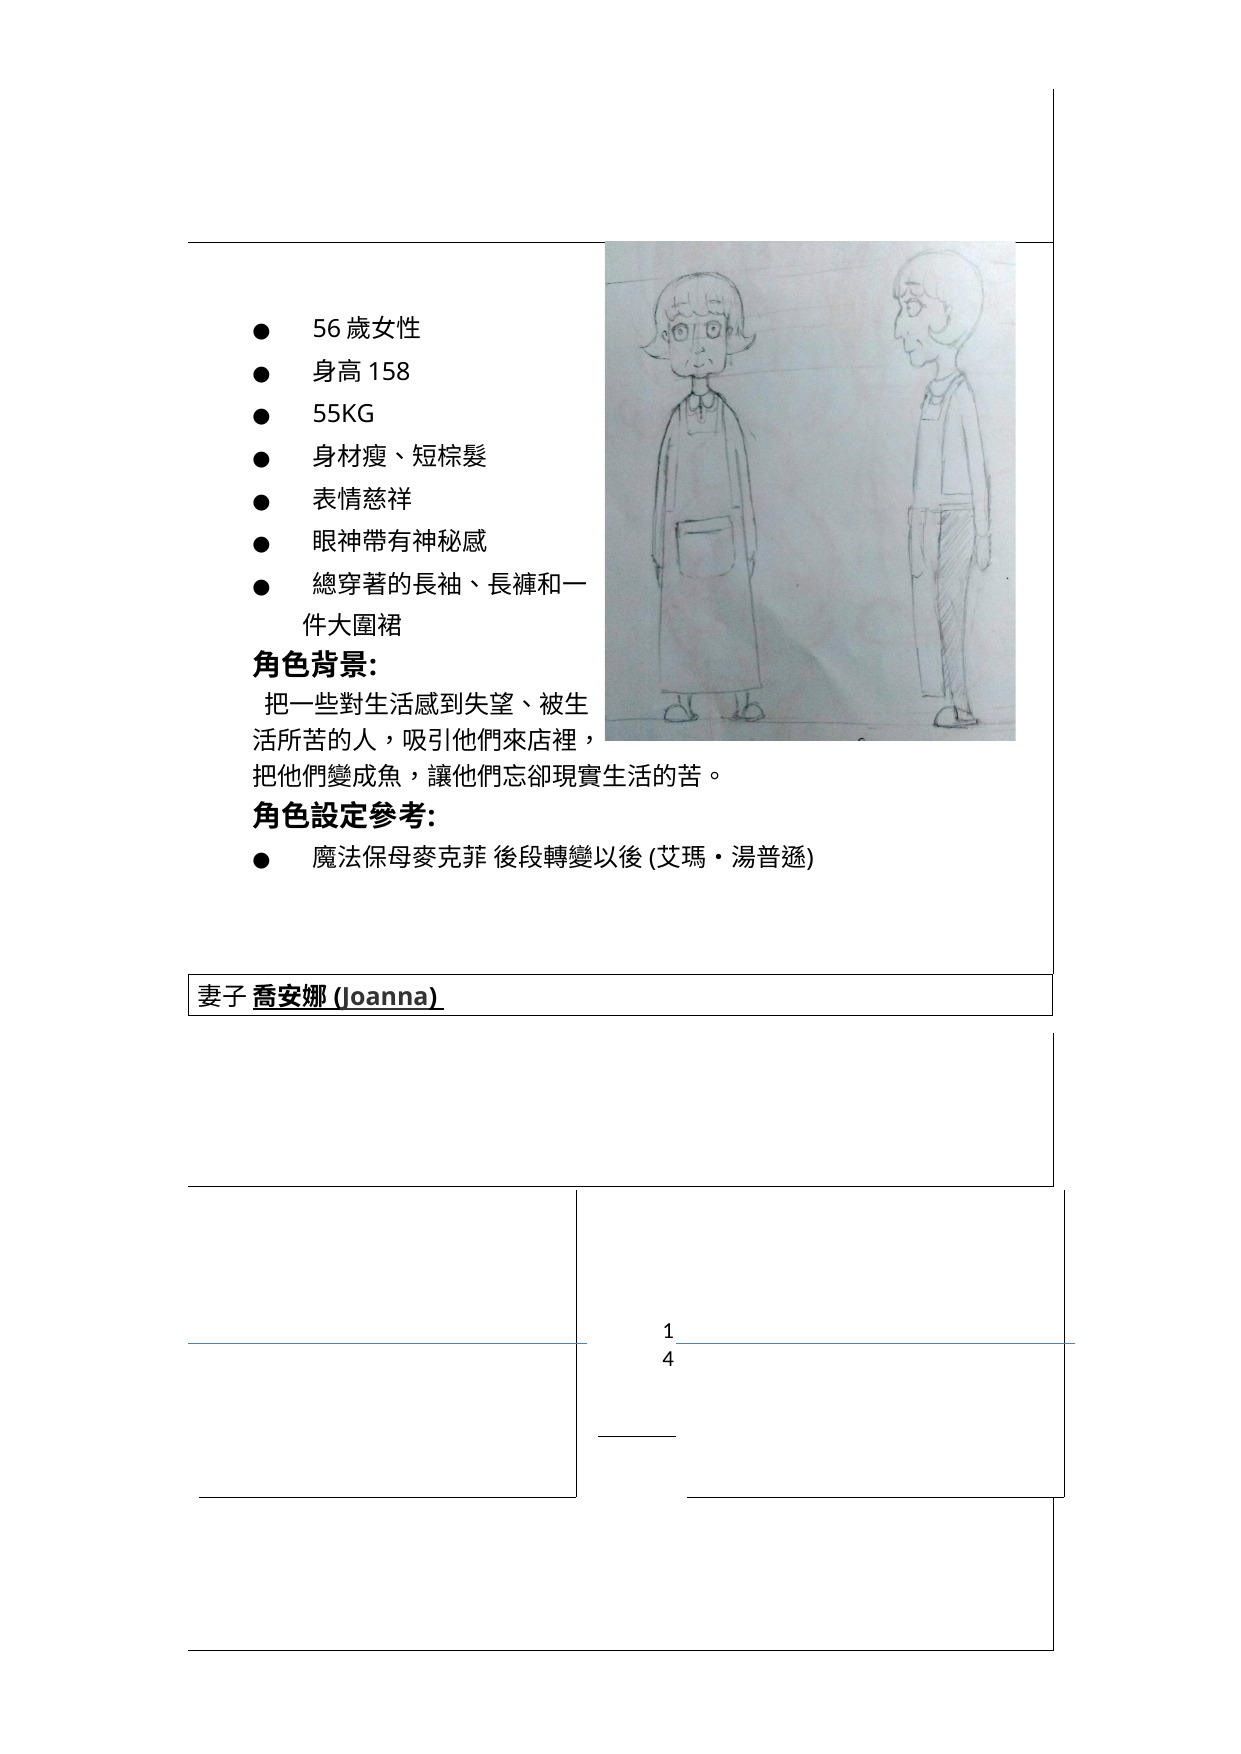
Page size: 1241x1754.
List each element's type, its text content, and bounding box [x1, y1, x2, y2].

list 55KG [187, 392, 604, 434]
list 眼神帶有神秘感 [187, 520, 604, 563]
list [1016, 349, 1053, 392]
text 角色設定參考: [187, 793, 1053, 835]
list 身材瘦、短棕髮 [187, 434, 604, 477]
list 表情慈祥 [187, 477, 604, 520]
list 魔法保母麥克菲 後段轉變以後 (艾瑪•湯普遜) [187, 835, 1053, 878]
text 把一些對生活感到失望、被生活所苦的人，吸引他們來店裡，把他們變成魚，讓他們忘卻現實生活的苦。 [187, 684, 1053, 793]
list [1016, 563, 1053, 642]
list [1016, 434, 1053, 477]
text [1016, 642, 1053, 684]
list [1016, 477, 1053, 520]
list 身高158 [187, 349, 604, 392]
text 角色背景: [187, 642, 604, 684]
list [1016, 392, 1053, 434]
text 妻子 喬安娜 (Joanna) [189, 975, 1052, 1015]
list [1016, 242, 1053, 349]
list 總穿著的長袖、長褲和一件大圍裙 [187, 563, 604, 642]
list 56歲女性 [187, 242, 604, 349]
list [1016, 520, 1053, 563]
